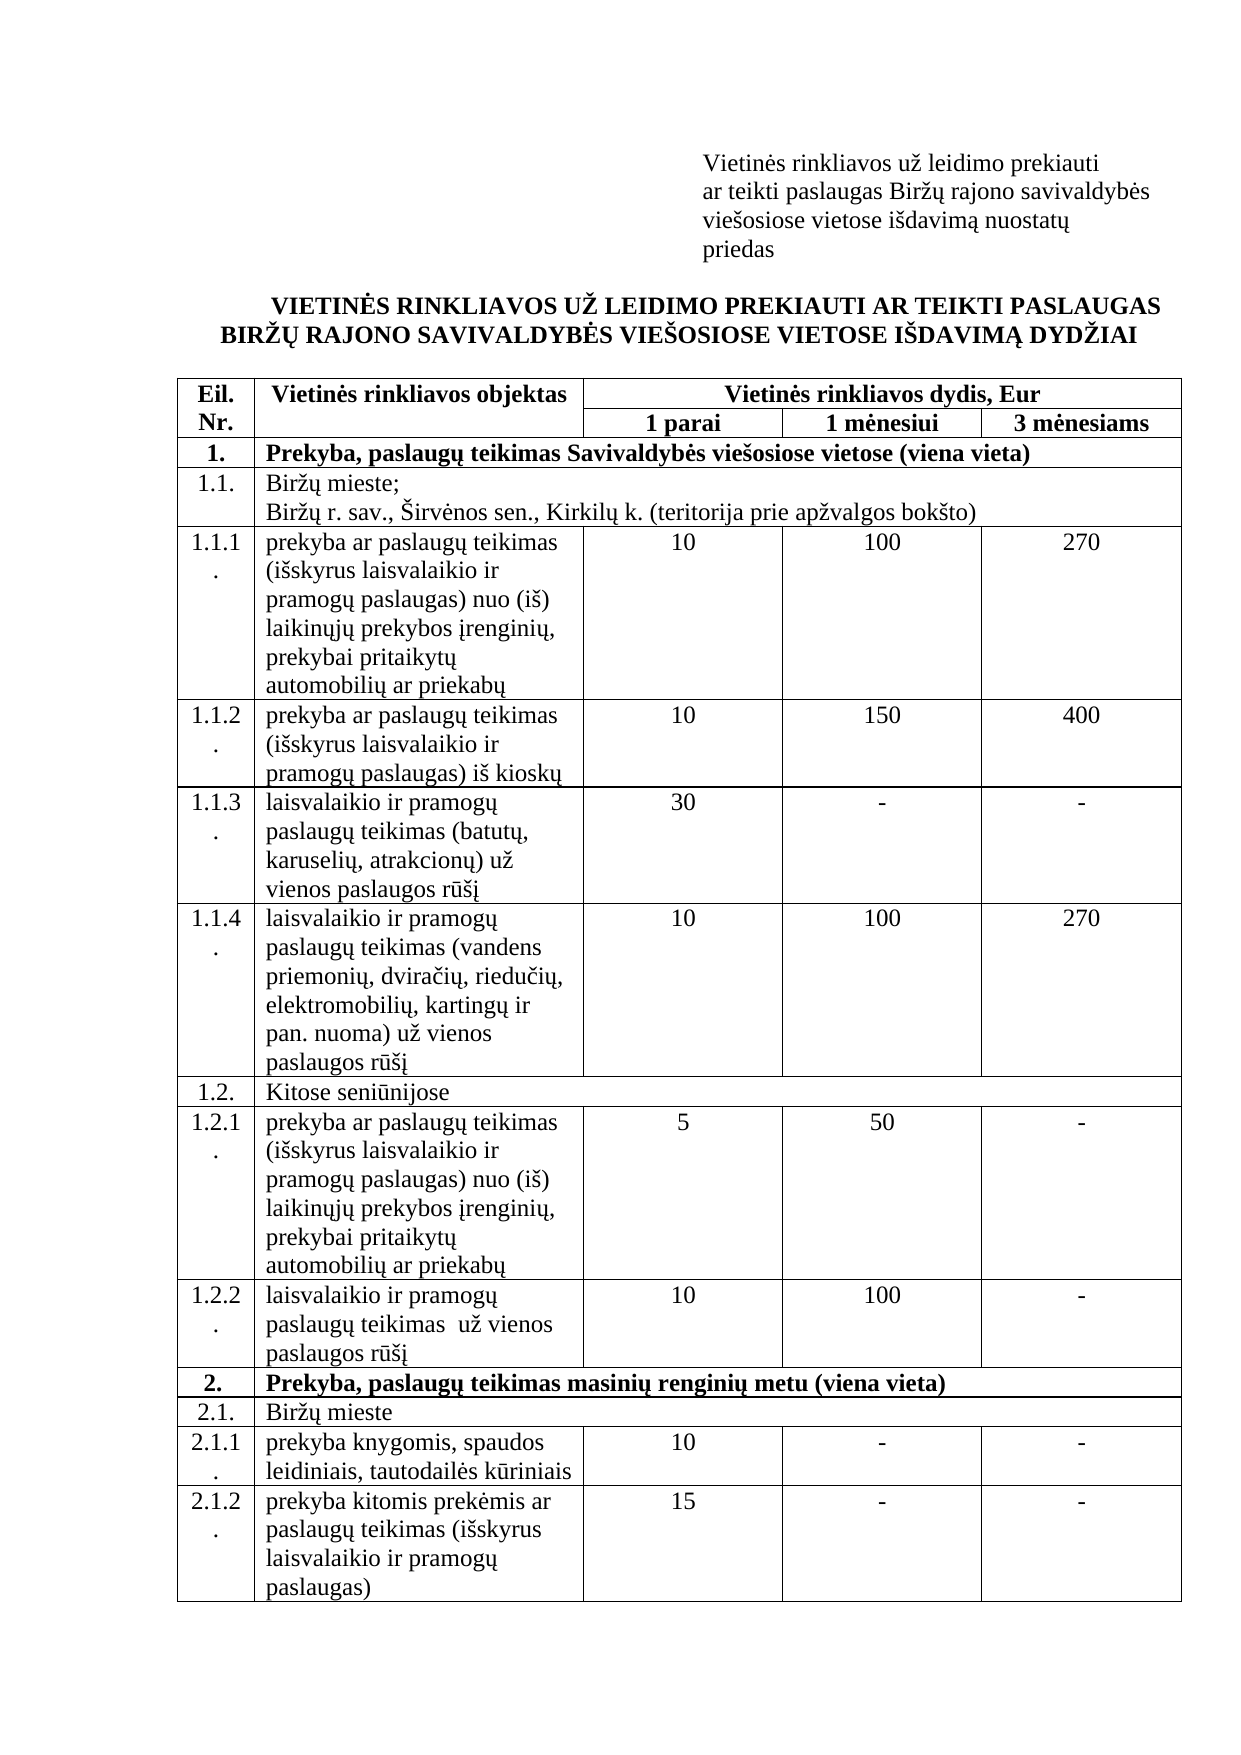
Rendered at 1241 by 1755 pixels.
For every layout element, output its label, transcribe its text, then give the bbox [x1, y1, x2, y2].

table_cell 100 [783, 1280, 981, 1367]
table_cell laisvalaikio ir pramogų paslaugų teikimas (vandens priemonių, dviračių, riedučių, elektromobilių, kartingų ir pan. nuoma) už vienos paslaugos rūšį [255, 904, 583, 1076]
table_cell 1.1. [178, 468, 254, 526]
table_cell - [982, 1280, 1181, 1367]
table_cell 30 [584, 788, 782, 902]
table_cell Prekyba, paslaugų teikimas Savivaldybės viešosiose vietose (viena vieta) [255, 438, 1181, 467]
table_cell 270 [982, 527, 1181, 699]
table_cell prekyba knygomis, spaudos leidiniais, tautodailės kūriniais [255, 1427, 583, 1485]
table_cell 1 mėnesiui [783, 409, 981, 437]
table_cell 10 [584, 1280, 782, 1367]
table_cell prekyba kitomis prekėmis ar paslaugų teikimas (išskyrus laisvalaikio ir pramogų paslaugas) [255, 1486, 583, 1601]
table_cell - [783, 1427, 981, 1485]
table_cell 15 [584, 1486, 782, 1601]
table_cell - [783, 788, 981, 902]
table_cell - [982, 1107, 1181, 1279]
table_cell 2.1.1. [178, 1427, 254, 1485]
table_cell 400 [982, 700, 1181, 786]
table_cell 3 mėnesiams [982, 409, 1181, 437]
table_cell 50 [783, 1107, 981, 1279]
table_cell 150 [783, 700, 981, 786]
table_cell Biržų mieste [255, 1398, 1181, 1426]
table_cell 10 [584, 904, 782, 1076]
table_cell 2.1. [178, 1398, 254, 1426]
table_cell - [982, 1427, 1181, 1485]
table_cell - [783, 1486, 981, 1601]
table_cell 100 [783, 904, 981, 1076]
table_cell 100 [783, 527, 981, 699]
table_cell Biržų mieste; Biržų r. sav., Širvėnos sen., Kirkilų k. (teritorija prie apžvalgos bokšto) [255, 468, 1181, 526]
text VIETINĖS RINKLIAVOS UŽ LEIDIMO PREKIAUTI AR TEIKTI PASLAUGAS BIRŽŲ RAJONO SAVIVALDYBĖS VIEŠOSIOSE VIETOSE IŠDAVIMĄ DYDŽIAI [177, 291, 1181, 349]
text priedas [177, 234, 1181, 263]
table_cell prekyba ar paslaugų teikimas (išskyrus laisvalaikio ir pramogų paslaugas) nuo (iš) laikinųjų prekybos įrenginių, prekybai pritaikytų automobilių ar priekabų [255, 527, 583, 699]
text Vietinės rinkliavos už leidimo prekiauti [177, 148, 1181, 176]
table_cell - [982, 1486, 1181, 1601]
table_cell Prekyba, paslaugų teikimas masinių renginių metu (viena vieta) [255, 1368, 1181, 1396]
table_cell 10 [584, 1427, 782, 1485]
table_cell 5 [584, 1107, 782, 1279]
table_cell 10 [584, 700, 782, 786]
text viešosiose vietose išdavimą nuostatų [177, 205, 1181, 234]
table_cell 1. [178, 438, 254, 467]
table_cell 1.2. [178, 1077, 254, 1106]
table_header Vietinės rinkliavos objektas [255, 379, 583, 437]
table_cell 1.2.2. [178, 1280, 254, 1367]
table_cell 1.2.1. [178, 1107, 254, 1279]
table_cell - [982, 788, 1181, 902]
table_cell 2.1.2. [178, 1486, 254, 1601]
table_cell 1.1.3. [178, 788, 254, 902]
table_cell 270 [982, 904, 1181, 1076]
table_cell 1.1.1. [178, 527, 254, 699]
table_cell prekyba ar paslaugų teikimas (išskyrus laisvalaikio ir pramogų paslaugas) nuo (iš) laikinųjų prekybos įrenginių, prekybai pritaikytų automobilių ar priekabų [255, 1107, 583, 1279]
table_cell Kitose seniūnijose [255, 1077, 1181, 1106]
text ar teikti paslaugas Biržų rajono savivaldybės [177, 176, 1181, 205]
table_header Eil. Nr. [178, 379, 254, 437]
table_cell 1 parai [584, 409, 782, 437]
table_header Vietinės rinkliavos dydis, Eur [584, 379, 1181, 407]
table_cell 1.1.4. [178, 904, 254, 1076]
table_cell 10 [584, 527, 782, 699]
table_cell 1.1.2. [178, 700, 254, 786]
table_cell prekyba ar paslaugų teikimas (išskyrus laisvalaikio ir pramogų paslaugas) iš kioskų [255, 700, 583, 786]
table_cell laisvalaikio ir pramogų paslaugų teikimas (batutų, karuselių, atrakcionų) už vienos paslaugos rūšį [255, 788, 583, 902]
table_cell 2. [178, 1368, 254, 1396]
table_cell laisvalaikio ir pramogų paslaugų teikimas už vienos paslaugos rūšį [255, 1280, 583, 1367]
